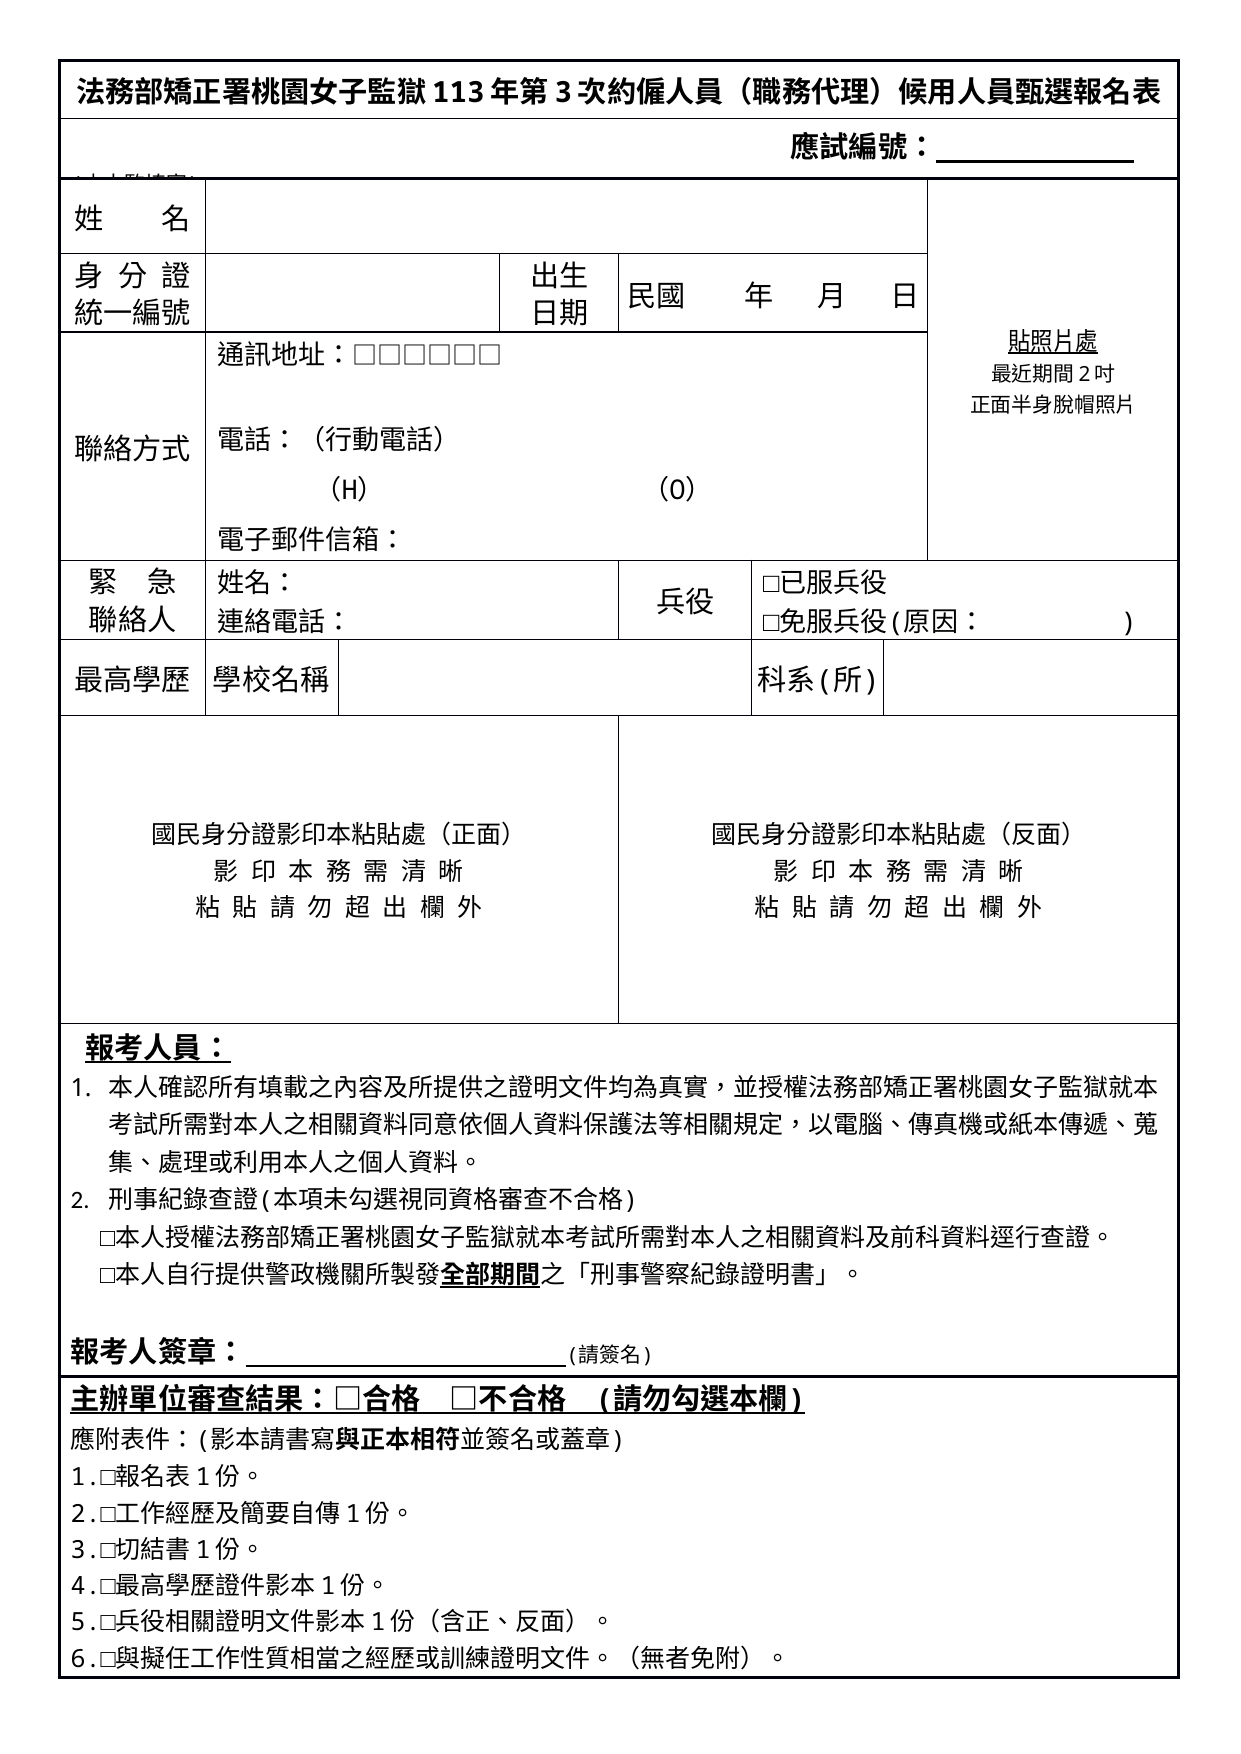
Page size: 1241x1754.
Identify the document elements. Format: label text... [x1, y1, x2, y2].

table_cell 民國 年 月 日 [619, 254, 927, 331]
table_cell 科系(所) [752, 640, 883, 715]
table_cell 姓 名 [61, 180, 205, 253]
table_cell 報考人員： 本人確認所有填載之內容及所提供之證明文件均為真實，並授權法務部矯正署桃園女子監獄就本考試所需對本人之相關資料同意依個人資料保護法等相關規定，以電腦、傳真機或紙本傳遞、蒐集、處理或利用本人之個人資料。 刑事紀錄查證(本項未勾選視同資格審查不合格) □本人授權法務部矯正署桃園女子監獄就本考試所需對本人之相關資料及前科資料逕行查證。 □本人自行提供警政機關所製發全部期間之「刑事警察紀錄證明書」。 報考人簽章： (請簽名) [61, 1024, 1177, 1374]
table_cell 國民身分證影印本粘貼處（反面） 影 印 本 務 需 清 晰 粘 貼 請 勿 超 出 欄 外 [619, 716, 1177, 1022]
table_cell 最高學歷 [61, 640, 205, 715]
table_cell 姓名： 連絡電話： [206, 561, 618, 639]
table_cell 身 分 證 統一編號 [61, 254, 205, 331]
table_cell 通訊地址：□□□□□□ 電話：（行動電話） （H） （O） 電子郵件信箱： [206, 333, 927, 559]
table_cell 聯絡方式 [61, 333, 205, 559]
table_cell 緊 急 聯絡人 [61, 561, 205, 639]
table_cell 主辦單位審查結果：□合格 □不合格 (請勿勾選本欄) 應附表件：(影本請書寫與正本相符並簽名或蓋章) 1.□報名表1份。 2.□工作經歷及簡要自傳1份。 3.□切結書1份。 4.□最高學歷證件影本1份。 5.□兵役相關證明文件影本1份（含正、反面）。 6.□與擬任工作性質相當之經歷或訓練證明文件。（無者免附）。 [61, 1378, 1177, 1676]
table_cell 出生 日期 [500, 254, 618, 331]
table_cell [206, 254, 499, 331]
table_cell [206, 180, 927, 253]
table_cell 應試編號： (由本監填寫) [61, 119, 1177, 177]
table_header 法務部矯正署桃園女子監獄113年第3次約僱人員（職務代理）候用人員甄選報名表 [61, 62, 1177, 118]
table_cell 兵役 [619, 561, 751, 639]
table_cell 國民身分證影印本粘貼處（正面） 影 印 本 務 需 清 晰 粘 貼 請 勿 超 出 欄 外 [61, 716, 618, 1022]
table_cell 學校名稱 [206, 640, 338, 715]
table_cell 貼照片處 最近期間2吋 正面半身脫帽照片 [928, 180, 1177, 559]
table_cell [339, 640, 751, 715]
table_cell □已服兵役 □免服兵役(原因： ) [752, 561, 1177, 639]
table_cell [884, 640, 1177, 715]
